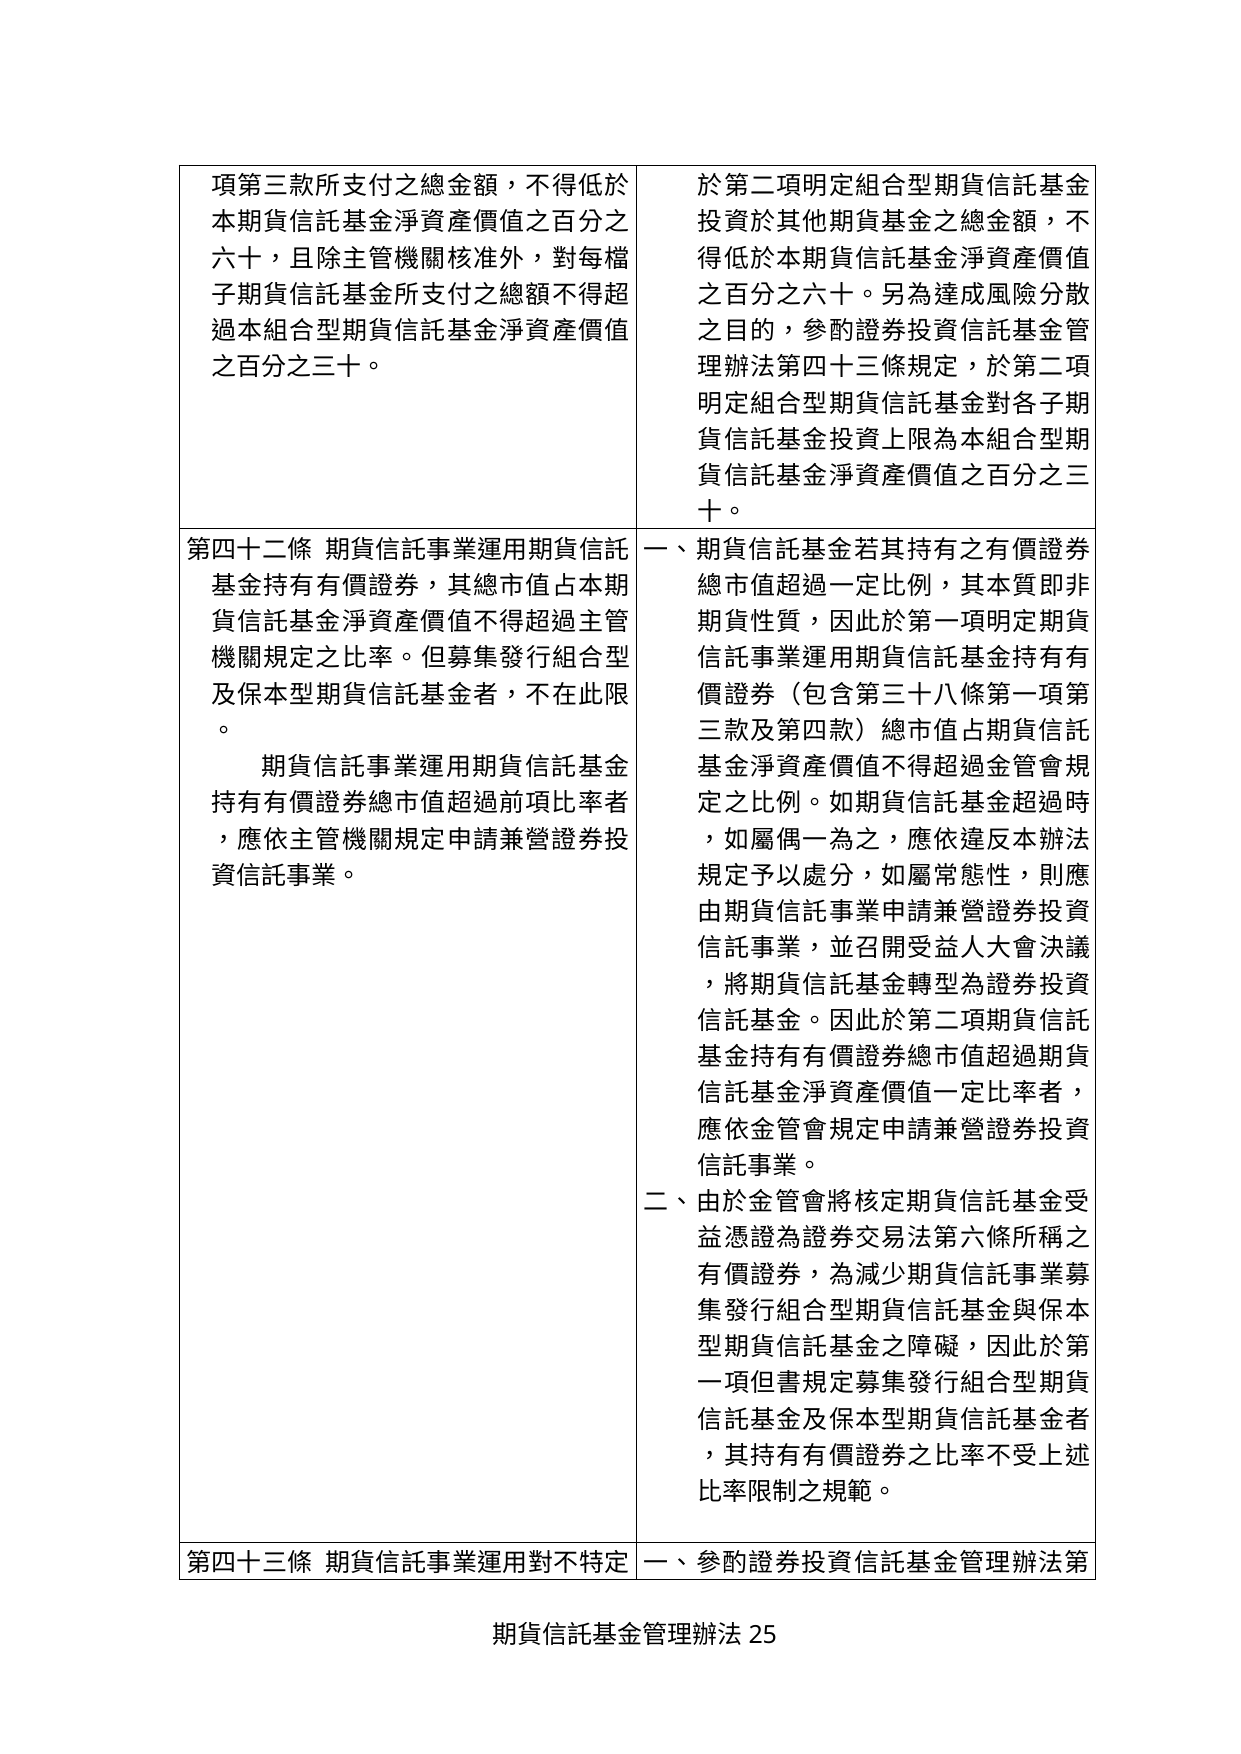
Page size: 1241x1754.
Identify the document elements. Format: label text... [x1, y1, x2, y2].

table_cell 於第二項明定組合型期貨信託基金投資於其他期貨基金之總金額，不得低於本期貨信託基金淨資產價值之百分之六十。另為達成風險分散之目的，參酌證券投資信託基金管理辦法第四十三條規定，於第二項明定組合型期貨信託基金對各子期貨信託基金投資上限為本組合型期貨信託基金淨資產價值之百分之三十。 [637, 166, 1095, 528]
table_cell 一、期貨信託基金若其持有之有價證券總市值超過一定比例，其本質即非期貨性質，因此於第一項明定期貨信託事業運用期貨信託基金持有有價證券（包含第三十八條第一項第三款及第四款）總市值占期貨信託基金淨資產價值不得超過金管會規定之比例。如期貨信託基金超過時，如屬偶一為之，應依違反本辦法規定予以處分，如屬常態性，則應由期貨信託事業申請兼營證券投資信託事業，並召開受益人大會決議，將期貨信託基金轉型為證券投資信託基金。因此於第二項期貨信託基金持有有價證券總市值超過期貨信託基金淨資產價值一定比率者，應依金管會規定申請兼營證券投資信託事業。 二、由於金管會將核定期貨信託基金受益憑證為證券交易法第六條所稱之有價證券，為減少期貨信託事業募集發行組合型期貨信託基金與保本型期貨信託基金之障礙，因此於第一項但書規定募集發行組合型期貨信託基金及保本型期貨信託基金者，其持有有價證券之比率不受上述比率限制之規範。 [637, 529, 1095, 1542]
table_cell 項第三款所支付之總金額，不得低於本期貨信託基金淨資產價值之百分之六十，且除主管機關核准外，對每檔子期貨信託基金所支付之總額不得超過本組合型期貨信託基金淨資產價值之百分之三十。 [180, 166, 636, 528]
table_cell 第四十二條 期貨信託事業運用期貨信託基金持有有價證券，其總市值占本期貨信託基金淨資產價值不得超過主管機關規定之比率。但募集發行組合型及保本型期貨信託基金者，不在此限。 期貨信託事業運用期貨信託基金持有有價證券總市值超過前項比率者，應依主管機關規定申請兼營證券投資信託事業。 [180, 529, 636, 1542]
table_cell 一、參酌證券投資信託基金管理辦法第 [637, 1543, 1095, 1579]
table_cell 第四十三條 期貨信託事業運用對不特定 [180, 1543, 636, 1579]
